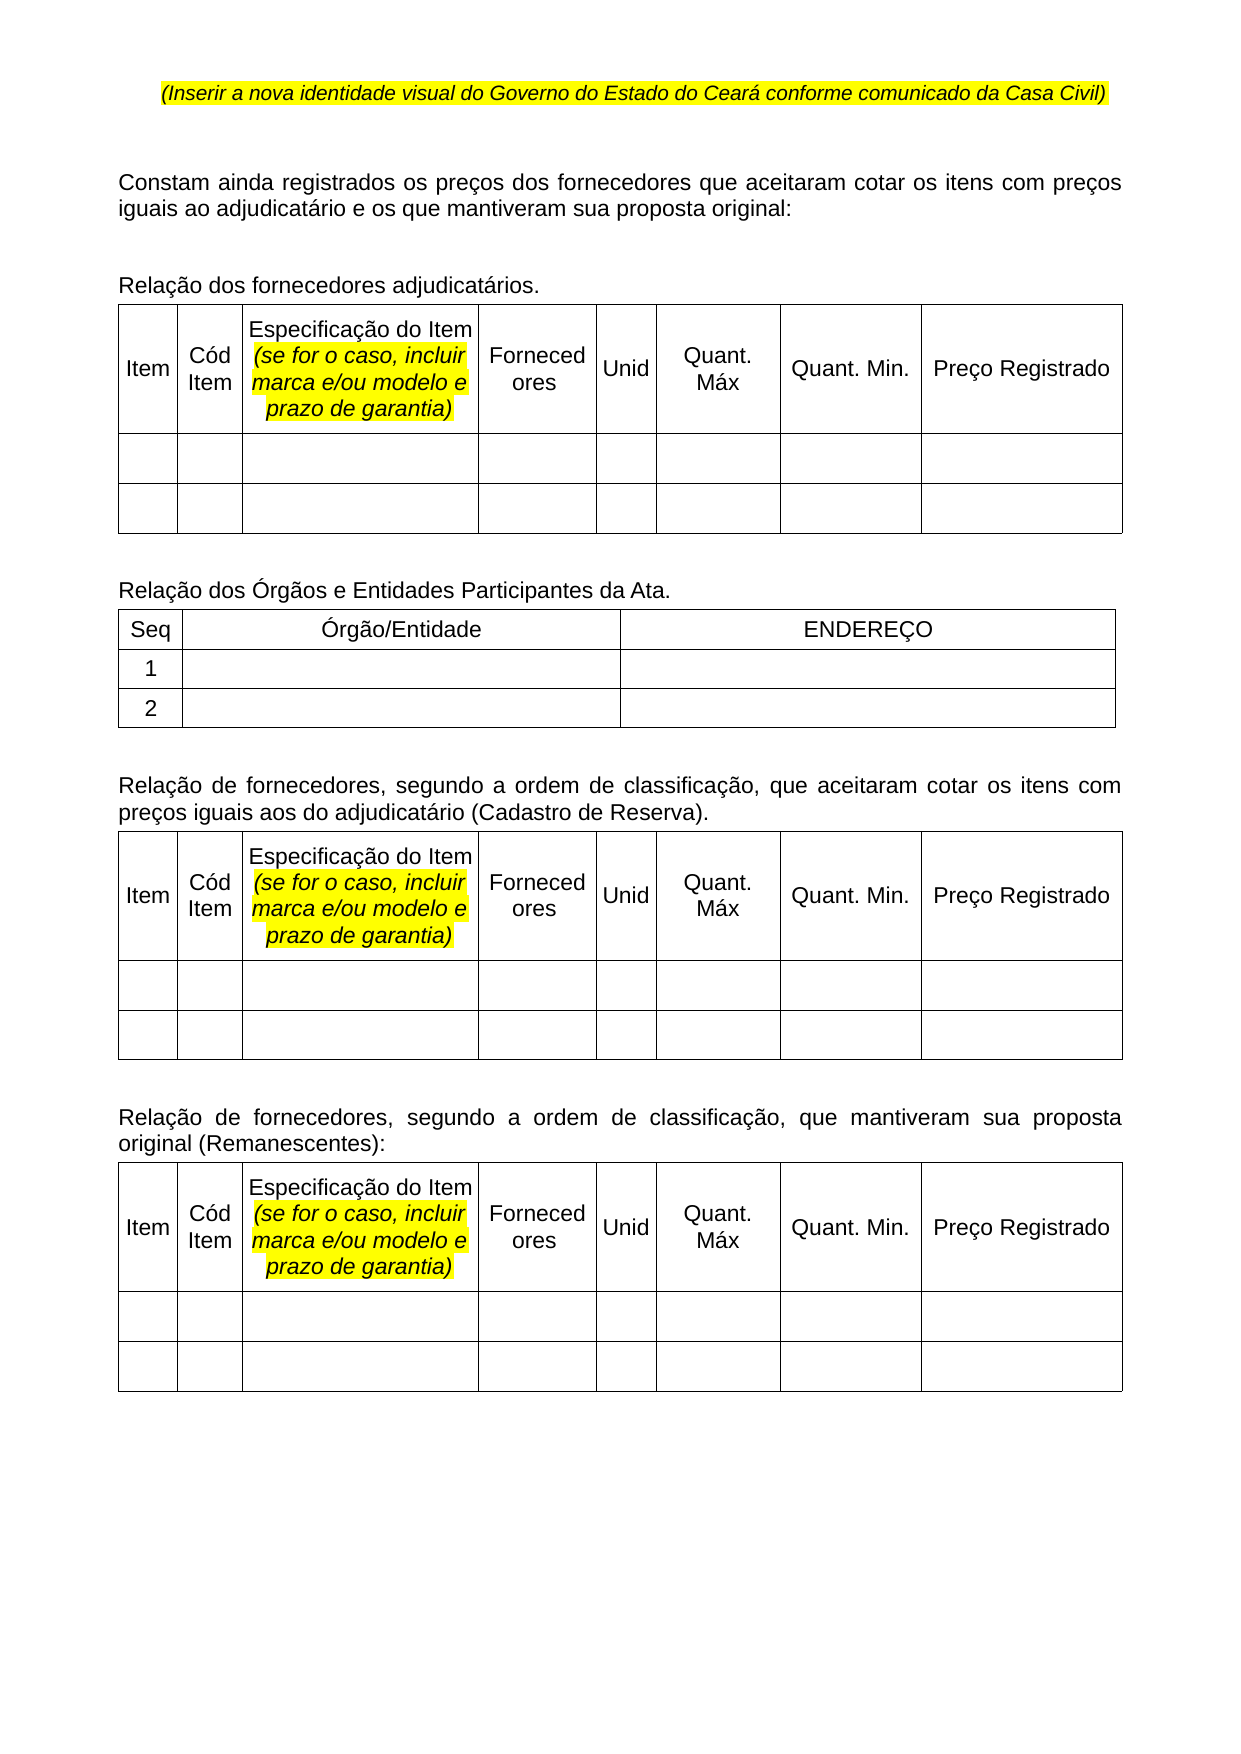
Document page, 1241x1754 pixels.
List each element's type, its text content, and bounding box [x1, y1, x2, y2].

table_header Unid [597, 305, 656, 433]
table_cell [479, 961, 596, 1009]
table_cell [922, 484, 1122, 533]
table_cell [922, 1011, 1122, 1059]
table_cell [178, 434, 242, 483]
table_cell 2 [119, 689, 182, 727]
table_cell [657, 1292, 780, 1341]
table_cell [781, 434, 921, 483]
table_header Seq [119, 610, 182, 648]
table_cell [657, 961, 780, 1009]
table_header Quant. Máx [657, 305, 780, 433]
table_cell [119, 961, 177, 1009]
table_cell [922, 434, 1122, 483]
table_cell [178, 1342, 242, 1391]
table_header Quant. Min. [781, 305, 921, 433]
table_cell [243, 1342, 478, 1391]
table_header Item [119, 832, 177, 960]
table_cell [922, 961, 1122, 1009]
table_cell [597, 961, 656, 1009]
table_cell [178, 1292, 242, 1341]
table_cell [781, 1292, 921, 1341]
table_header ENDEREÇO [621, 610, 1115, 648]
text Relação dos fornecedores adjudicatários. [118, 272, 1122, 298]
table_header Preço Registrado [922, 305, 1122, 433]
table_cell [119, 484, 177, 533]
table_cell 1 [119, 650, 182, 688]
table_header Quant. Min. [781, 1163, 921, 1291]
table_cell [597, 484, 656, 533]
table_cell [243, 1292, 478, 1341]
table_header Especificação do Item (se for o caso, incluir marca e/ou modelo e prazo de garantia) [243, 832, 478, 960]
text Relação dos Órgãos e Entidades Participantes da Ata. [118, 577, 1122, 603]
table_cell [657, 434, 780, 483]
table_header Quant. Máx [657, 1163, 780, 1291]
table_header Fornecedores [479, 832, 596, 960]
table_cell [621, 650, 1115, 688]
table_cell [119, 1342, 177, 1391]
table_cell [922, 1342, 1122, 1391]
table_header Especificação do Item (se for o caso, incluir marca e/ou modelo e prazo de garantia) [243, 305, 478, 433]
table_header Fornecedores [479, 305, 596, 433]
table_cell [119, 1011, 177, 1059]
table_cell [183, 689, 620, 727]
table_cell [178, 961, 242, 1009]
table_cell [243, 1011, 478, 1059]
table_cell [621, 689, 1115, 727]
table_cell [479, 1292, 596, 1341]
table_cell [657, 1011, 780, 1059]
table_cell [479, 484, 596, 533]
table_header Cód Item [178, 1163, 242, 1291]
table_header Órgão/Entidade [183, 610, 620, 648]
table_header Item [119, 305, 177, 433]
table_header Cód Item [178, 305, 242, 433]
table_header Item [119, 1163, 177, 1291]
table_cell [597, 1011, 656, 1059]
text Relação de fornecedores, segundo a ordem de classificação, que aceitaram cotar os itens com preços iguais aos do adjudicatário (Cadastro de Reserva). [118, 772, 1122, 825]
table_header Preço Registrado [922, 832, 1122, 960]
table_cell [597, 1292, 656, 1341]
table_cell [183, 650, 620, 688]
table_header Quant. Máx [657, 832, 780, 960]
table_cell [597, 1342, 656, 1391]
table_cell [479, 434, 596, 483]
text Relação de fornecedores, segundo a ordem de classificação, que mantiveram sua proposta original (Remanescentes): [118, 1103, 1122, 1156]
table_cell [781, 1011, 921, 1059]
table_cell [597, 434, 656, 483]
table_cell [922, 1292, 1122, 1341]
table_cell [178, 1011, 242, 1059]
table_cell [657, 1342, 780, 1391]
table_cell [243, 484, 478, 533]
table_cell [657, 484, 780, 533]
table_cell [119, 434, 177, 483]
table_header Unid [597, 832, 656, 960]
table_header Cód Item [178, 832, 242, 960]
table_cell [119, 1292, 177, 1341]
text Constam ainda registrados os preços dos fornecedores que aceitaram cotar os itens com preços iguais ao adjudicatário e os que mantiveram sua proposta original: [118, 169, 1122, 222]
table_header Unid [597, 1163, 656, 1291]
table_cell [781, 484, 921, 533]
table_cell [781, 1342, 921, 1391]
table_cell [479, 1011, 596, 1059]
table_cell [243, 434, 478, 483]
table_cell [781, 961, 921, 1009]
table_cell [178, 484, 242, 533]
table_header Quant. Min. [781, 832, 921, 960]
table_header Preço Registrado [922, 1163, 1122, 1291]
table_cell [479, 1342, 596, 1391]
table_header Especificação do Item (se for o caso, incluir marca e/ou modelo e prazo de garantia) [243, 1163, 478, 1291]
table_cell [243, 961, 478, 1009]
table_header Fornecedores [479, 1163, 596, 1291]
